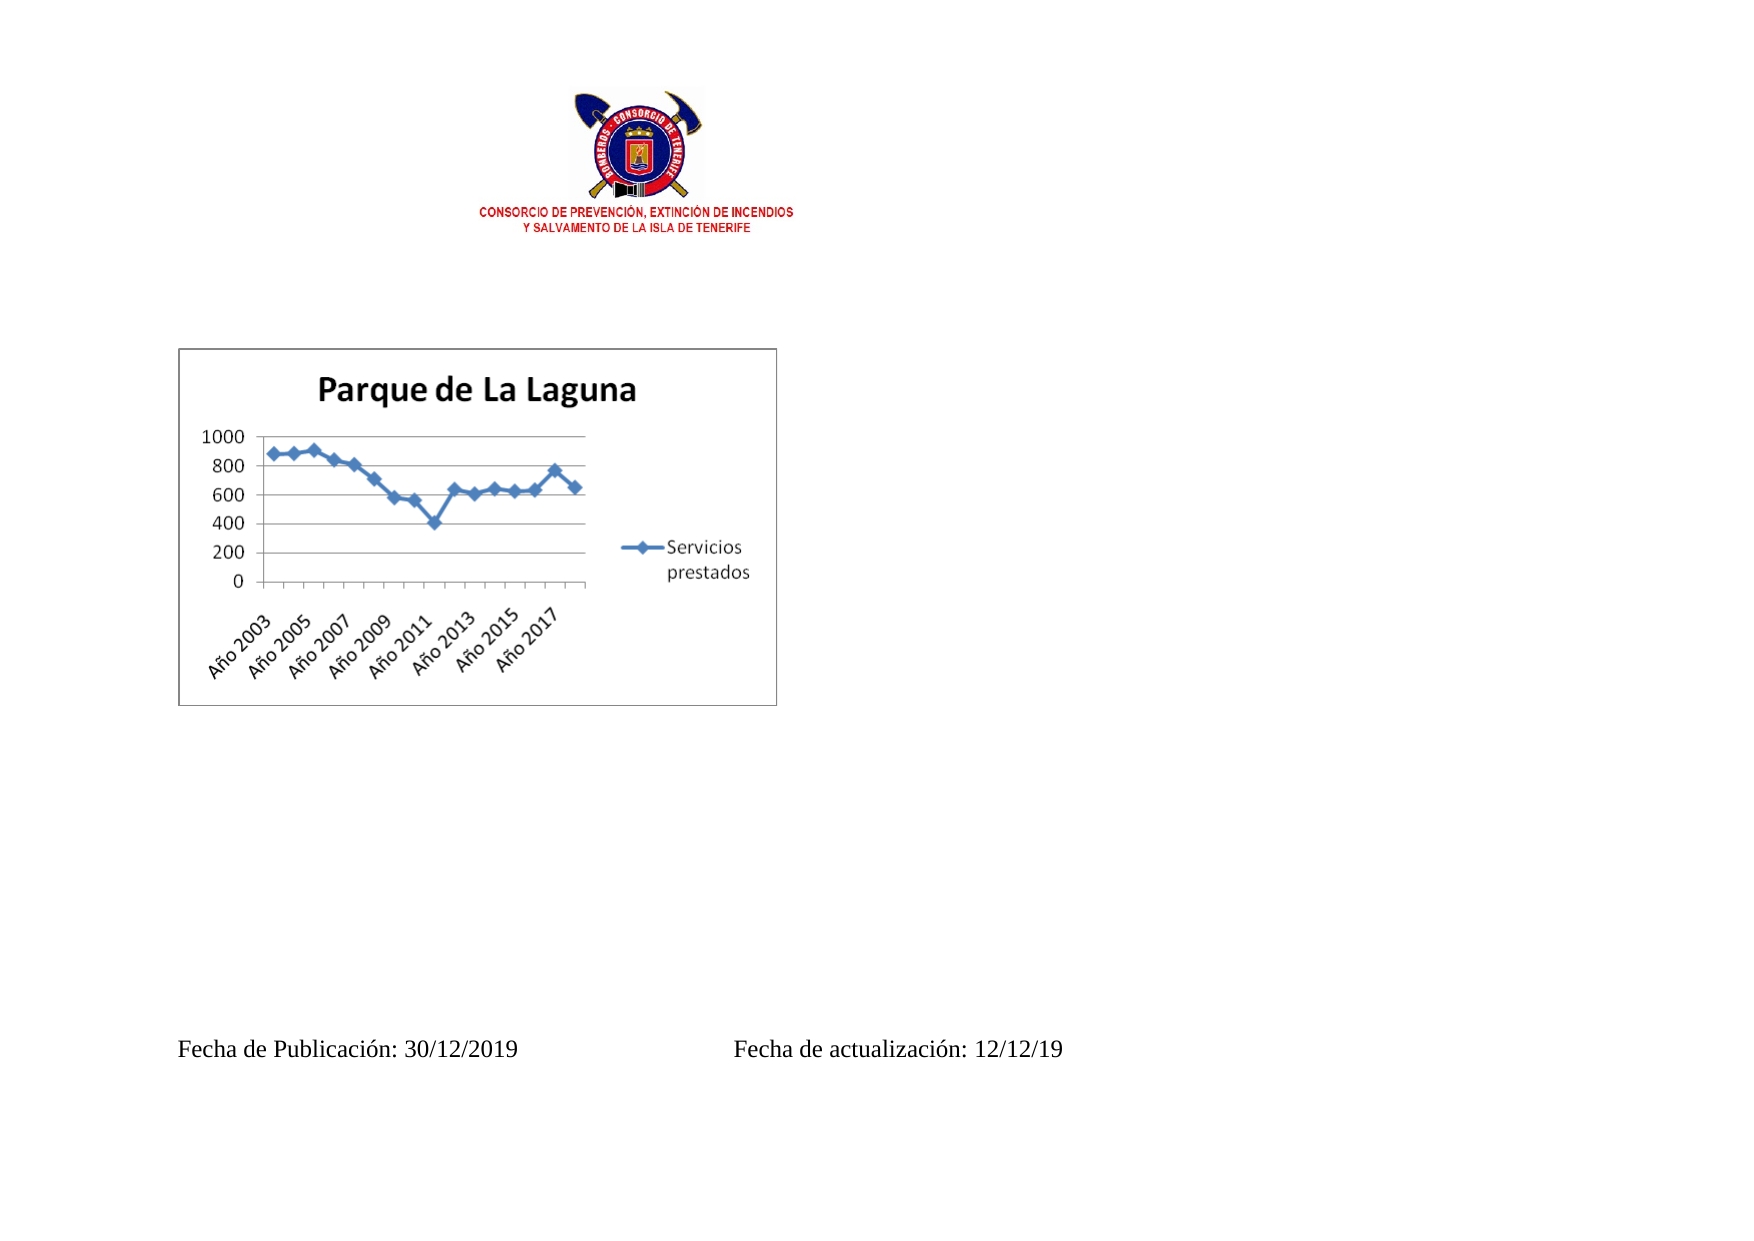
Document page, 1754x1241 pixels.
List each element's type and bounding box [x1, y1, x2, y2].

picture [177, 348, 778, 706]
picture [454, 79, 824, 246]
table_cell [829, 349, 1470, 726]
table_cell [166, 349, 829, 726]
